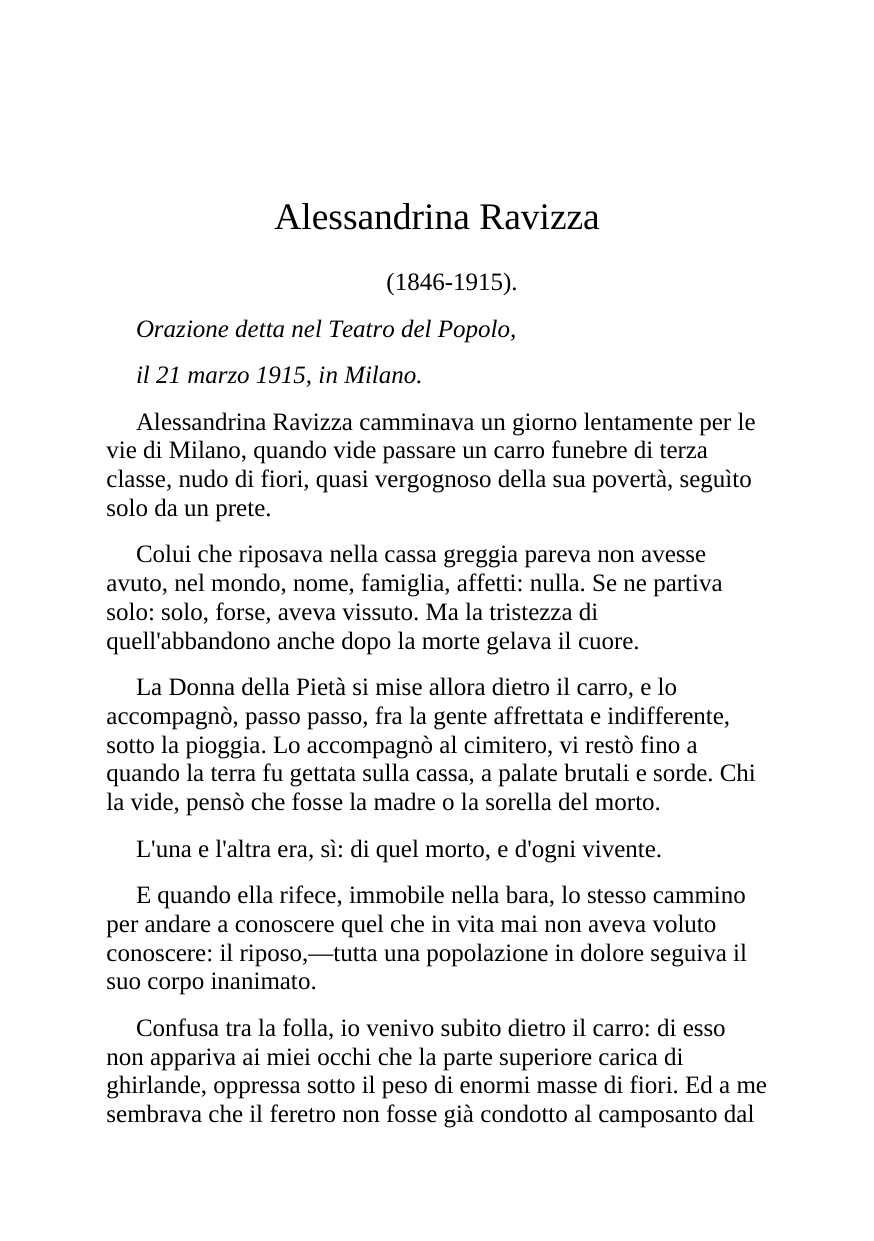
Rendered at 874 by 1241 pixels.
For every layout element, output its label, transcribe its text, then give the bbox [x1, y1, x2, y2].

text Confusa tra la folla, io venivo subito dietro il carro: di esso non appariva ai miei occhi che la parte superiore carica di ghirlande, oppressa sotto il peso di enormi masse di fiori. Ed a me sembrava che il feretro non fosse già condotto al camposanto dal [106, 1013, 768, 1128]
text L'una e l'altra era, sì: di quel morto, e d'ogni vivente. [106, 834, 768, 862]
text il 21 marzo 1915, in Milano. [106, 360, 768, 389]
text La Donna della Pietà si mise allora dietro il carro, e lo accompagnò, passo passo, fra la gente affrettata e indifferente, sotto la pioggia. Lo accompagnò al cimitero, vi restò fino a quando la terra fu gettata sulla cassa, a palate brutali e sorde. Chi la vide, pensò che fosse la madre o la sorella del morto. [106, 672, 768, 816]
subtitle Alessandrina Ravizza [106, 195, 768, 238]
text (1846-1915). [106, 267, 768, 296]
text Orazione detta nel Teatro del Popolo, [106, 314, 768, 343]
text Alessandrina Ravizza camminava un giorno lentamente per le vie di Milano, quando vide passare un carro funebre di terza classe, nudo di fiori, quasi vergognoso della sua povertà, seguìto solo da un prete. [106, 407, 768, 522]
text Colui che riposava nella cassa greggia pareva non avesse avuto, nel mondo, nome, famiglia, affetti: nulla. Se ne partiva solo: solo, forse, aveva vissuto. Ma la tristezza di quell'abbandono anche dopo la morte gelava il cuore. [106, 539, 768, 654]
text E quando ella rifece, immobile nella bara, lo stesso cammino per andare a conoscere quel che in vita mai non aveva voluto conoscere: il riposo,—tutta una popolazione in dolore seguiva il suo corpo inanimato. [106, 880, 768, 995]
